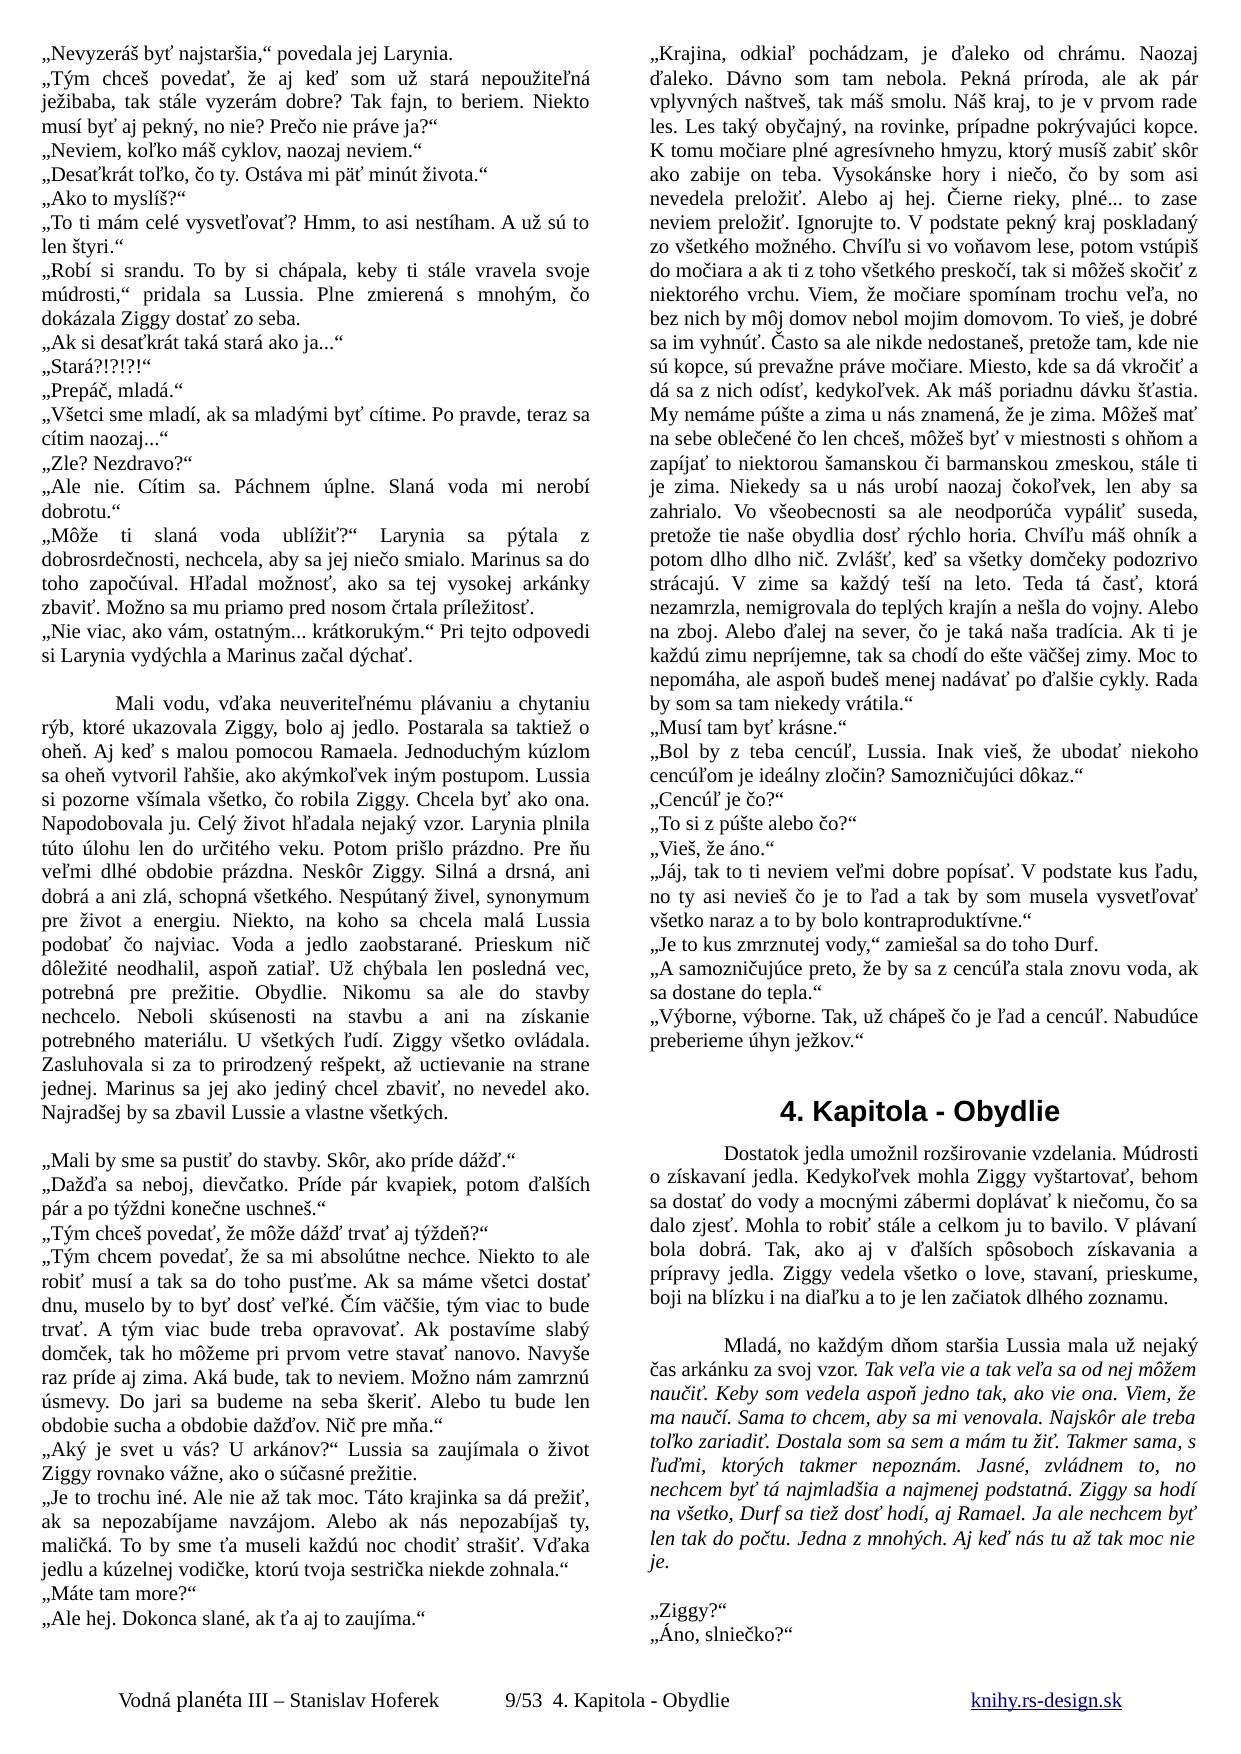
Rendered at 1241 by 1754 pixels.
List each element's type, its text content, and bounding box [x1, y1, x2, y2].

text „Tým chceš povedať, že môže dážď trvať aj týždeň?“ [41, 1220, 591, 1244]
text „Desaťkrát toľko, čo ty. Ostáva mi päť minút života.“ [41, 162, 591, 186]
text „Aký je svet u vás? U arkánov?“ Lussia sa zaujímala o život Ziggy rovnako vážne, ako o súčasné prežitie. [41, 1437, 591, 1485]
text „Nie viac, ako vám, ostatným... krátkorukým.“ Pri tejto odpovedi si Larynia vydýchla a Marinus začal dýchať. [41, 619, 591, 667]
text „Neviem, koľko máš cyklov, naozaj neviem.“ [41, 138, 591, 162]
text „Tým chcem povedať, že sa mi absolútne nechce. Niekto to ale robiť musí a tak sa do toho pusťme. Ak sa máme všetci dostať dnu, muselo by to byť dosť veľké. Čím väčšie, tým viac to bude trvať. A tým viac bude treba opravovať. Ak postavíme slabý domček, tak ho môžeme pri prvom vetre stavať nanovo. Navyše raz príde aj zima. Aká bude, tak to neviem. Možno nám zamrznú úsmevy. Do jari sa budeme na seba škeriť. Alebo tu bude len obdobie sucha a obdobie dažďov. Nič pre mňa.“ [41, 1244, 591, 1437]
text „Musí tam byť krásne.“ [649, 715, 1199, 739]
text „Bol by z teba cencúľ, Lussia. Inak vieš, že ubodať niekoho cencúľom je ideálny zločin? Samozničujúci dôkaz.“ [649, 739, 1199, 787]
text „Stará?!?!?!“ [41, 354, 591, 378]
text „Zle? Nezdravo?“ [41, 450, 591, 474]
text „Nevyzeráš byť najstaršia,“ povedala jej Larynia. [41, 41, 591, 65]
text „Prepáč, mladá.“ [41, 378, 591, 402]
text „Robí si srandu. To by si chápala, keby ti stále vravela svoje múdrosti,“ pridala sa Lussia. Plne zmierená s mnohým, čo dokázala Ziggy dostať zo seba. [41, 258, 591, 330]
text „Tým chceš povedať, že aj keď som už stará nepoužiteľná ježibaba, tak stále vyzerám dobre? Tak fajn, to beriem. Niekto musí byť aj pekný, no nie? Prečo nie práve ja?“ [41, 65, 591, 138]
text „Máte tam more?“ [41, 1581, 591, 1605]
text „Cencúľ je čo?“ [649, 787, 1199, 811]
text „Vieš, že áno.“ [649, 835, 1199, 859]
text „Ziggy?“ [649, 1598, 1199, 1622]
text „Ako to myslíš?“ [41, 186, 591, 210]
text Mali vodu, vďaka neuveriteľnému plávaniu a chytaniu rýb, ktoré ukazovala Ziggy, bolo aj jedlo. Postarala sa taktiež o oheň. Aj keď s malou pomocou Ramaela. Jednoduchým kúzlom sa oheň vytvoril ľahšie, ako akýmkoľvek iným postupom. Lussia si pozorne všímala všetko, čo robila Ziggy. Chcela byť ako ona. Napodobovala ju. Celý život hľadala nejaký vzor. Larynia plnila túto úlohu len do určitého veku. Potom prišlo prázdno. Pre ňu veľmi dlhé obdobie prázdna. Neskôr Ziggy. Silná a drsná, ani dobrá a ani zlá, schopná všetkého. Nespútaný živel, synonymum pre život a energiu. Niekto, na koho sa chcela malá Lussia podobať čo najviac. Voda a jedlo zaobstarané. Prieskum nič dôležité neodhalil, aspoň zatiaľ. Už chýbala len posledná vec, potrebná pre prežitie. Obydlie. Nikomu sa ale do stavby nechcelo. Neboli skúsenosti na stavbu a ani na získanie potrebného materiálu. U všetkých ľudí. Ziggy všetko ovládala. Zasluhovala si za to prirodzený rešpekt, až uctievanie na strane jednej. Marinus sa jej ako jediný chcel zbaviť, no nevedel ako. Najradšej by sa zbavil Lussie a vlastne všetkých. [41, 691, 591, 1124]
text Dostatok jedla umožnil rozširovanie vzdelania. Múdrosti o získavaní jedla. Kedykoľvek mohla Ziggy vyštartovať, behom sa dostať do vody a mocnými zábermi doplávať k niečomu, čo sa dalo zjesť. Mohla to robiť stále a celkom ju to bavilo. V plávaní bola dobrá. Tak, ako aj v ďalších spôsoboch získavania a prípravy jedla. Ziggy vedela všetko o love, stavaní, prieskume, boji na blízku i na diaľku a to je len začiatok dlhého zoznamu. [649, 1140, 1199, 1309]
text „Mali by sme sa pustiť do stavby. Skôr, ako príde dážď.“ [41, 1148, 591, 1172]
text „To ti mám celé vysvetľovať? Hmm, to asi nestíham. A už sú to len štyri.“ [41, 210, 591, 258]
text „Všetci sme mladí, ak sa mladými byť cítime. Po pravde, teraz sa cítim naozaj...“ [41, 402, 591, 450]
text „Ak si desaťkrát taká stará ako ja...“ [41, 330, 591, 354]
text „Je to kus zmrznutej vody,“ zamiešal sa do toho Durf. [649, 932, 1199, 956]
text „Áno, slniečko?“ [649, 1622, 1199, 1646]
text „A samozničujúce preto, že by sa z cencúľa stala znovu voda, ak sa dostane do tepla.“ [649, 956, 1199, 1004]
text „Jáj, tak to ti neviem veľmi dobre popísať. V podstate kus ľadu, no ty asi nevieš čo je to ľad a tak by som musela vysvetľovať všetko naraz a to by bolo kontraproduktívne.“ [649, 859, 1199, 932]
text „Krajina, odkiaľ pochádzam, je ďaleko od chrámu. Naozaj ďaleko. Dávno som tam nebola. Pekná príroda, ale ak pár vplyvných naštveš, tak máš smolu. Náš kraj, to je v prvom rade les. Les taký obyčajný, na rovinke, prípadne pokrývajúci kopce. K tomu močiare plné agresívneho hmyzu, ktorý musíš zabiť skôr ako zabije on teba. Vysokánske hory i niečo, čo by som asi nevedela preložiť. Alebo aj hej. Čierne rieky, plné... to zase neviem preložiť. Ignorujte to. V podstate pekný kraj poskladaný zo všetkého možného. Chvíľu si vo voňavom lese, potom vstúpiš do močiara a ak ti z toho všetkého preskočí, tak si môžeš skočiť z niektorého vrchu. Viem, že močiare spomínam trochu veľa, no bez nich by môj domov nebol mojim domovom. To vieš, je dobré sa im vyhnúť. Často sa ale nikde nedostaneš, pretože tam, kde nie sú kopce, sú prevažne práve močiare. Miesto, kde sa dá vkročiť a dá sa z nich odísť, kedykoľvek. Ak máš poriadnu dávku šťastia. My nemáme púšte a zima u nás znamená, že je zima. Môžeš mať na sebe oblečené čo len chceš, môžeš byť v miestnosti s ohňom a zapíjať to niektorou šamanskou či barmanskou zmeskou, stále ti je zima. Niekedy sa u nás urobí naozaj čokoľvek, len aby sa zahrialo. Vo všeobecnosti sa ale neodporúča vypáliť suseda, pretože tie naše obydlia dosť rýchlo horia. Chvíľu máš ohník a potom dlho dlho nič. Zvlášť, keď sa všetky domčeky podozrivo strácajú. V zime sa každý teší na leto. Teda tá časť, ktorá nezamrzla, nemigrovala do teplých krajín a nešla do vojny. Alebo na zboj. Alebo ďalej na sever, čo je taká naša tradícia. Ak ti je každú zimu nepríjemne, tak sa chodí do ešte väčšej zimy. Moc to nepomáha, ale aspoň budeš menej nadávať po ďalšie cykly. Rada by som sa tam niekedy vrátila.“ [649, 41, 1199, 715]
text „Je to trochu iné. Ale nie až tak moc. Táto krajinka sa dá prežiť, ak sa nepozabíjame navzájom. Alebo ak nás nepozabíjaš ty, maličká. To by sme ťa museli každú noc chodiť strašiť. Vďaka jedlu a kúzelnej vodičke, ktorú tvoja sestrička niekde zohnala.“ [41, 1485, 591, 1581]
text „To si z púšte alebo čo?“ [649, 811, 1199, 835]
text „Ale nie. Cítim sa. Páchnem úplne. Slaná voda mi nerobí dobrotu.“ [41, 474, 591, 523]
subtitle 4. Kapitola - Obydlie [649, 1094, 1199, 1128]
text Mladá, no každým dňom staršia Lussia mala už nejaký čas arkánku za svoj vzor. Tak veľa vie a tak veľa sa od nej môžem naučiť. Keby som vedela aspoň jedno tak, ako vie ona. Viem, že ma naučí. Sama to chcem, aby sa mi venovala. Najskôr ale treba toľko zariadiť. Dostala som sa sem a mám tu žiť. Takmer sama, s ľuďmi, ktorých takmer nepoznám. Jasné, zvládnem to, no nechcem byť tá najmladšia a najmenej podstatná. Ziggy sa hodí na všetko, Durf sa tiež dosť hodí, aj Ramael. Ja ale nechcem byť len tak do počtu. Jedna z mnohých. Aj keď nás tu až tak moc nie je. [649, 1333, 1199, 1573]
text „Môže ti slaná voda ublížiť?“ Larynia sa pýtala z dobrosrdečnosti, nechcela, aby sa jej niečo smialo. Marinus sa do toho započúval. Hľadal možnosť, ako sa tej vysokej arkánky zbaviť. Možno sa mu priamo pred nosom črtala príležitosť. [41, 523, 591, 619]
text „Ale hej. Dokonca slané, ak ťa aj to zaujíma.“ [41, 1605, 591, 1629]
text „Dažďa sa neboj, dievčatko. Príde pár kvapiek, potom ďalších pár a po týždni konečne uschneš.“ [41, 1172, 591, 1220]
text „Výborne, výborne. Tak, už chápeš čo je ľad a cencúľ. Nabudúce preberieme úhyn ježkov.“ [649, 1004, 1199, 1052]
